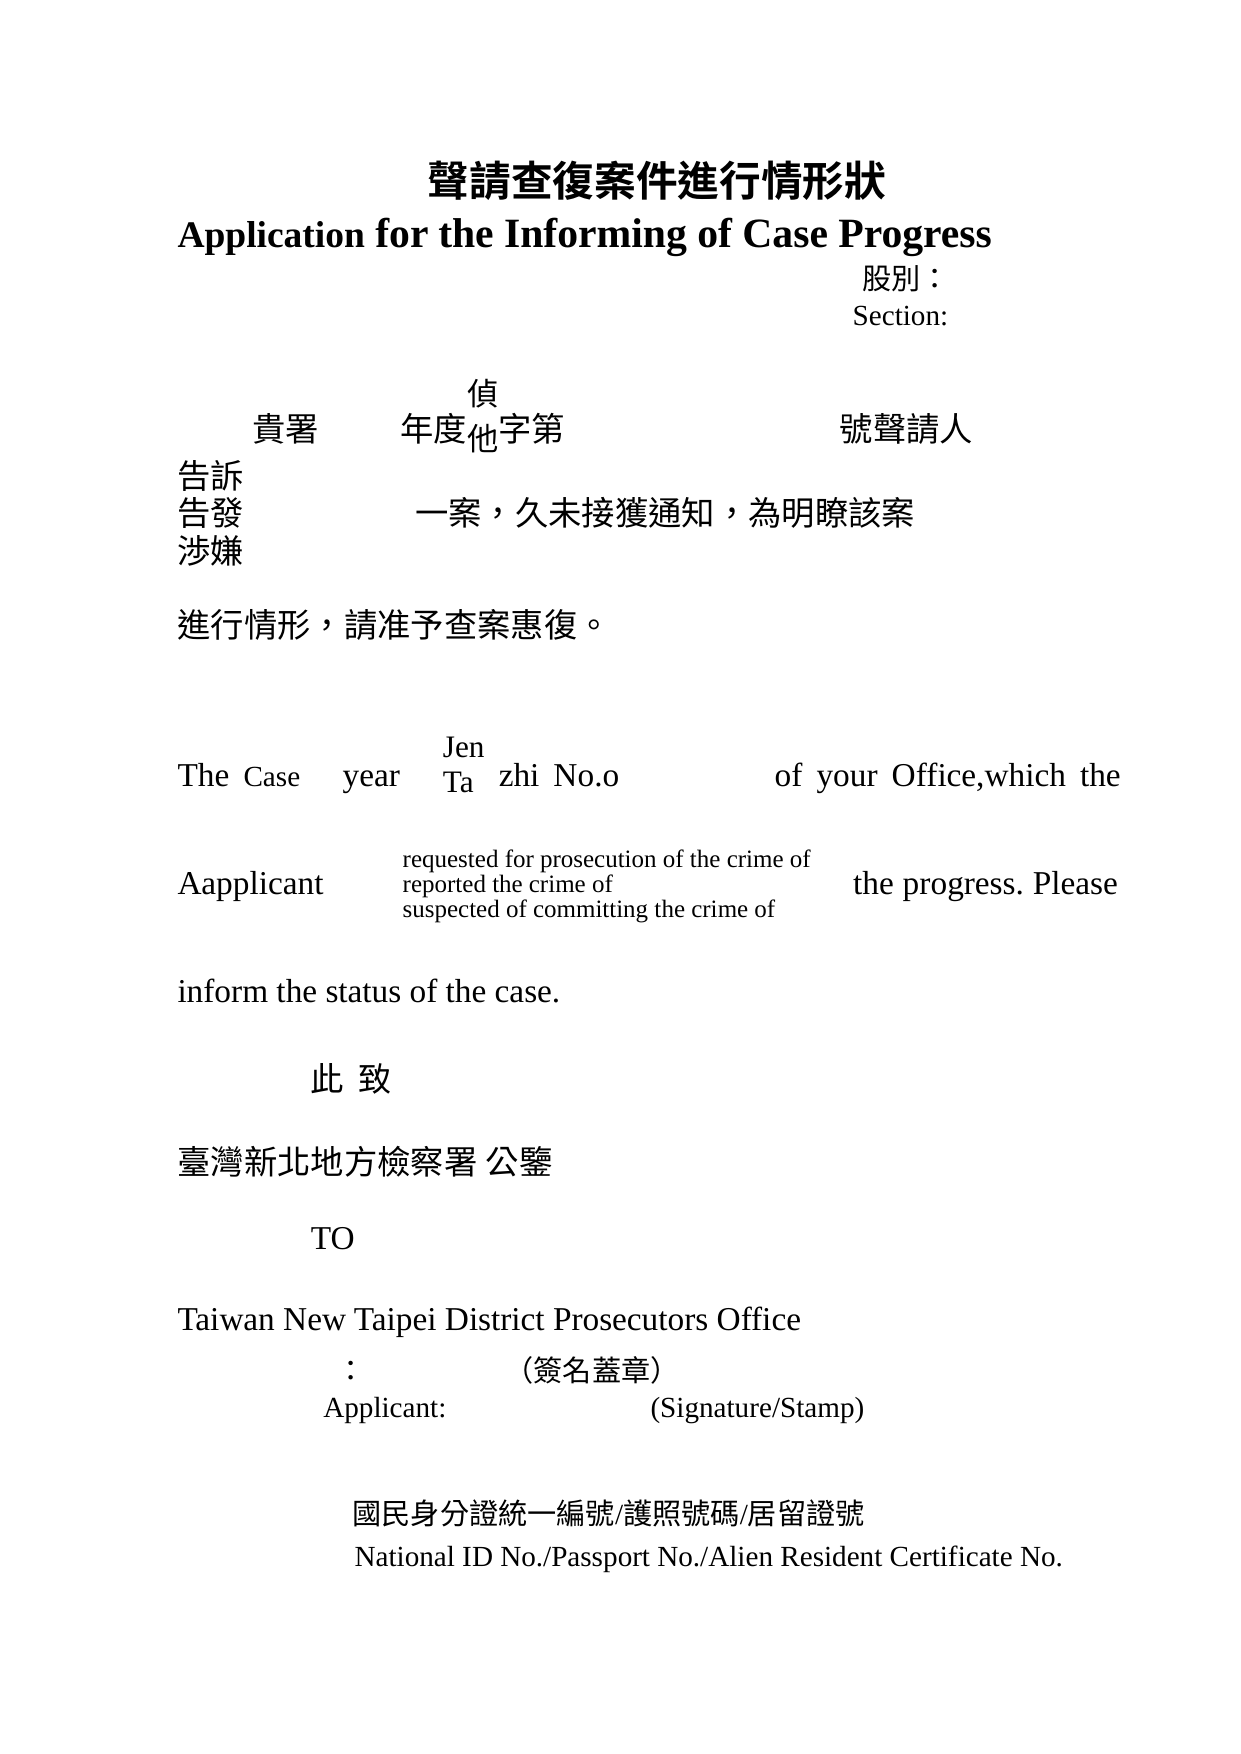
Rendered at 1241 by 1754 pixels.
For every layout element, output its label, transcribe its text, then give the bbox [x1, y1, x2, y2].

text 國民身分證統一編號/護照號碼/居留證號 [177, 1496, 1122, 1532]
text Applicant: (Signature/Stamp) [177, 1390, 1122, 1423]
text requested for prosecution of the crime of [402, 847, 832, 872]
text 貴署 年度偵他字第 號聲請人 [177, 375, 1122, 458]
text Application for the Informing of Case Progress [177, 208, 1115, 256]
text The Case year Jen Ta zhi No.o of your Office,which the Aapplicant has not heard about the progress. Please inform the status of the case. [177, 699, 1122, 1024]
text 渉嫌 [177, 533, 1122, 571]
text 進行情形，請准予查案惠復。 [177, 571, 1122, 654]
text 聲請查復案件進行情形狀 [177, 148, 1115, 208]
text Taiwan New Taipei District Prosecutors Office [177, 1264, 1122, 1347]
text 臺灣新北地方檢察署 公鑒 [177, 1108, 1122, 1191]
text ： （簽名蓋章） [177, 1347, 1122, 1390]
text 告發 一案，久未接獲通知，為明瞭該案 [177, 496, 1122, 533]
text suspected of committing the crime of [402, 897, 832, 922]
text reported the crime of [402, 872, 832, 897]
text 股別： [177, 256, 1122, 298]
text 此 致 [177, 1024, 1122, 1108]
text National ID No./Passport No./Alien Resident Certificate No. [340, 1532, 1122, 1575]
text Section: [177, 298, 1122, 332]
text TO [177, 1191, 1122, 1264]
text 告訴 [177, 458, 1122, 496]
